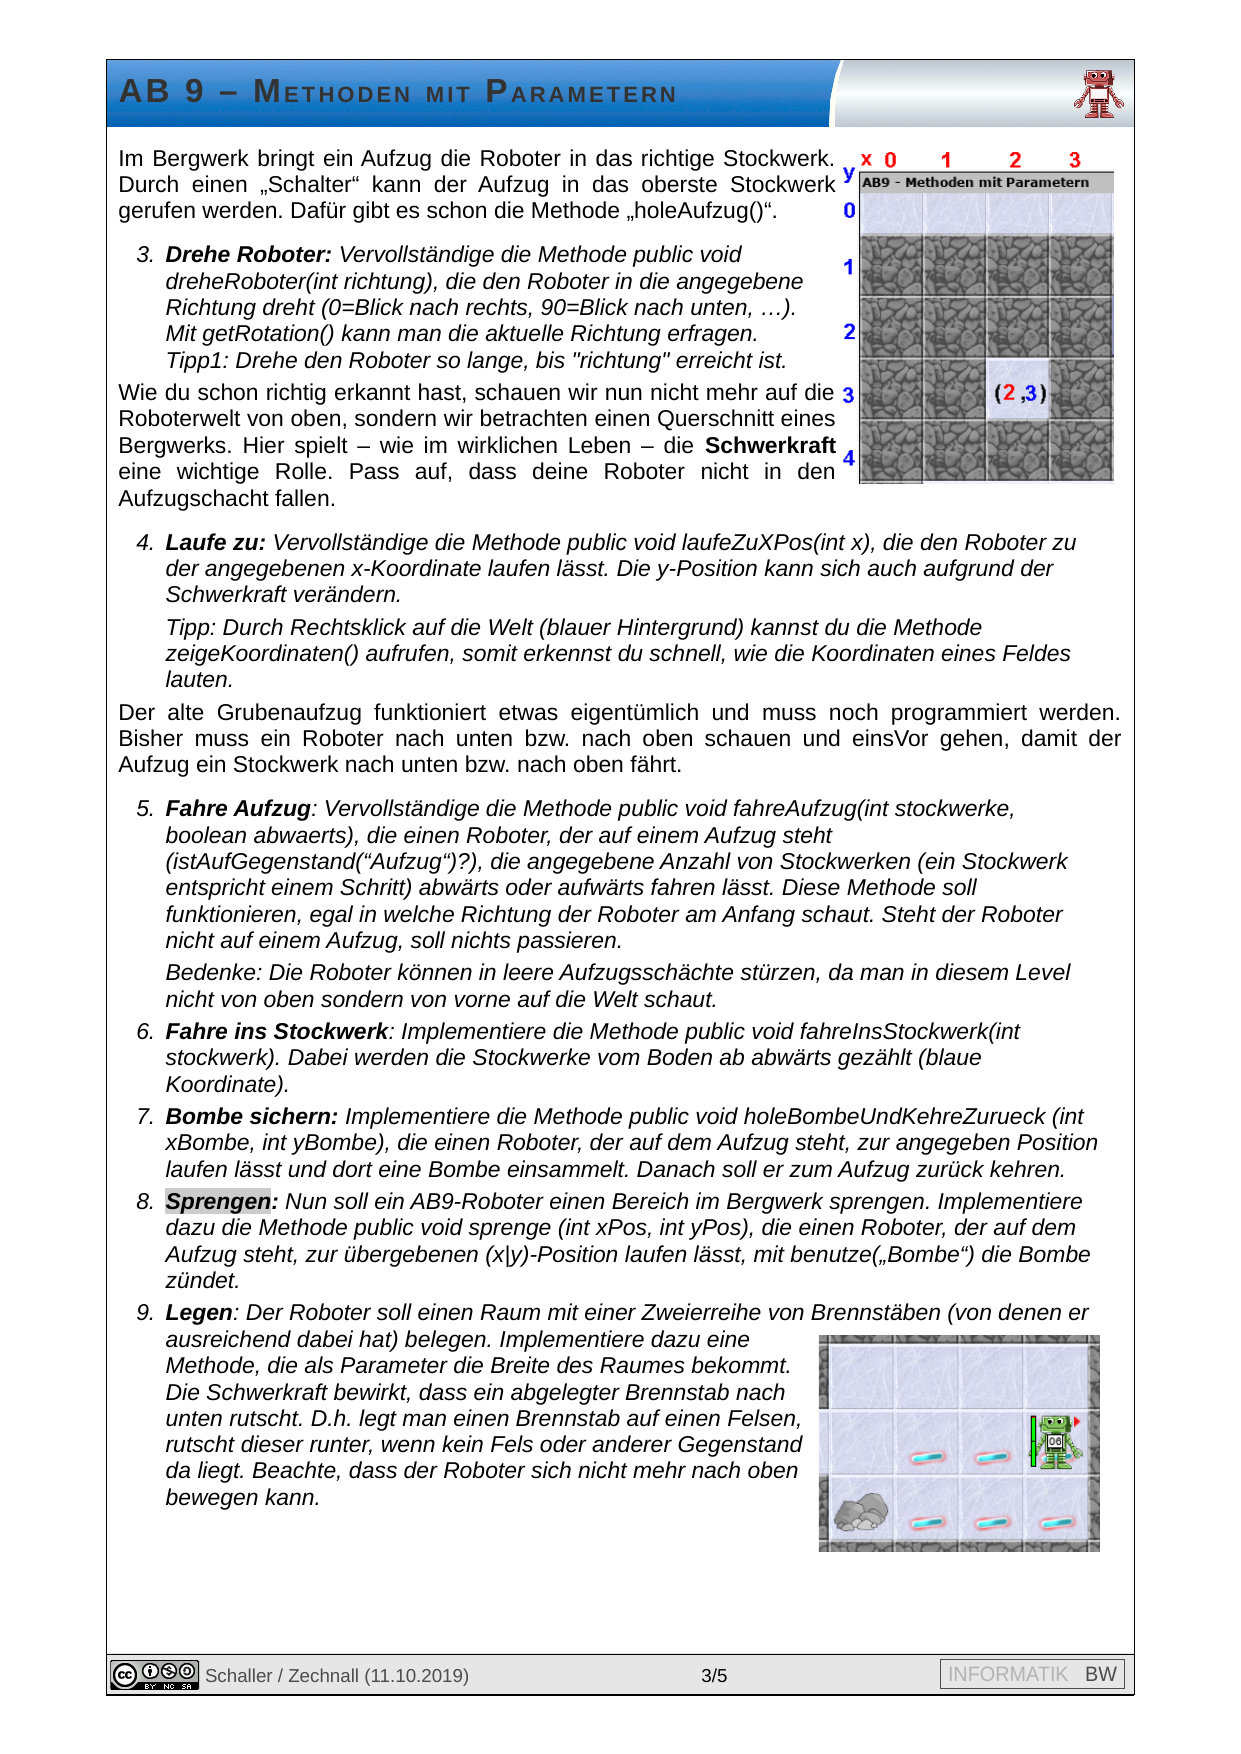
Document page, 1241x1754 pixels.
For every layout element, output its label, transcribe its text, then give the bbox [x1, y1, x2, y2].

text Wie du schon richtig erkannt hast, schauen wir nun nicht mehr auf die Roboterwelt von oben, sondern wir betrachten einen Querschnitt eines Bergwerks. Hier spielt – wie im wirklichen Leben – die Schwerkraft eine wichtige Rolle. Pass auf, dass deine Roboter nicht in den Aufzugschacht fallen. [118, 379, 1122, 511]
text Im Bergwerk bringt ein Aufzug die Roboter in das richtige Stockwerk. Durch einen „Schalter“ kann der Aufzug in das oberste Stockwerk gerufen werden. Dafür gibt es schon die Methode „holeAufzug()“. [118, 144, 1122, 224]
picture [818, 1335, 1100, 1552]
list Sprengen: Nun soll ein AB9-Roboter einen Bereich im Bergwerk sprengen. Implementiere dazu die Methode public void sprenge (int xPos, int yPos), die einen Roboter, der auf dem Aufzug steht, zur übergebenen (x|y)-Position laufen lässt, mit benutze(„Bombe“) die Bombe zündet. [136, 1188, 1104, 1293]
list Drehe Roboter: Vervollständige die Methode public void dreheRoboter(int richtung), die den Roboter in die angegebene Richtung dreht (0=Blick nach rechts, 90=Blick nach unten, …). Mit getRotation() kann man die aktuelle Richtung erfragen. Tipp1: Drehe den Roboter so lange, bis "richtung" erreicht ist. [136, 241, 836, 373]
text Der alte Grubenaufzug funktioniert etwas eigentümlich und muss noch programmiert werden. Bisher muss ein Roboter nach unten bzw. nach oben schauen und einsVor gehen, damit der Aufzug ein Stockwerk nach unten bzw. nach oben fährt. [118, 698, 1122, 778]
picture [107, 60, 1134, 127]
list Fahre ins Stockwerk: Implementiere die Methode public void fahreInsStockwerk(int stockwerk). Dabei werden die Stockwerke vom Boden ab abwärts gezählt (blaue Koordinate). [136, 1018, 1104, 1097]
list Bombe sichern: Implementiere die Methode public void holeBombeUndKehreZurueck (int xBombe, int yBombe), die einen Roboter, der auf dem Aufzug steht, zur angegeben Position laufen lässt und dort eine Bombe einsammelt. Danach soll er zum Aufzug zurück kehren. [136, 1103, 1104, 1182]
list Tipp: Durch Rechtsklick auf die Welt (blauer Hintergrund) kannst du die Methode zeigeKoordinaten() aufrufen, somit erkennst du schnell, wie die Koordinaten eines Feldes lauten. [165, 613, 1134, 693]
list Laufe zu: Vervollständige die Methode public void laufeZuXPos(int x), die den Roboter zu der angegebenen x-Koordinate laufen lässt. Die y-Position kann sich auch aufgrund der Schwerkraft verändern. [136, 528, 1104, 608]
list Bedenke: Die Roboter können in leere Aufzugsschächte stürzen, da man in diesem Level nicht von oben sondern von vorne auf die Welt schaut. [136, 959, 1104, 1012]
list Legen: Der Roboter soll einen Raum mit einer Zweierreihe von Brennstäben (von denen er ausreichend dabei hat) belegen. Implementiere dazu eine Methode, die als Parameter die Breite des Raumes bekommt. Die Schwerkraft bewirkt, dass ein abgelegter Brennstab nach unten rutscht. D.h. legt man einen Brennstab auf einen Felsen, rutscht dieser runter, wenn kein Fels oder anderer Gegenstand da liegt. Beachte, dass der Roboter sich nicht mehr nach oben bewegen kann. [136, 1299, 1104, 1510]
picture [836, 150, 1114, 484]
picture [110, 1660, 200, 1690]
list Fahre Aufzug: Vervollständige die Methode public void fahreAufzug(int stockwerke, boolean abwaerts), die einen Roboter, der auf einem Aufzug steht (istAufGegenstand(“Aufzug“)?), die angegebene Anzahl von Stockwerken (ein Stockwerk entspricht einem Schritt) abwärts oder aufwärts fahren lässt. Diese Methode soll funktionieren, egal in welche Richtung der Roboter am Anfang schaut. Steht der Roboter nicht auf einem Aufzug, soll nichts passieren. [136, 795, 1104, 953]
